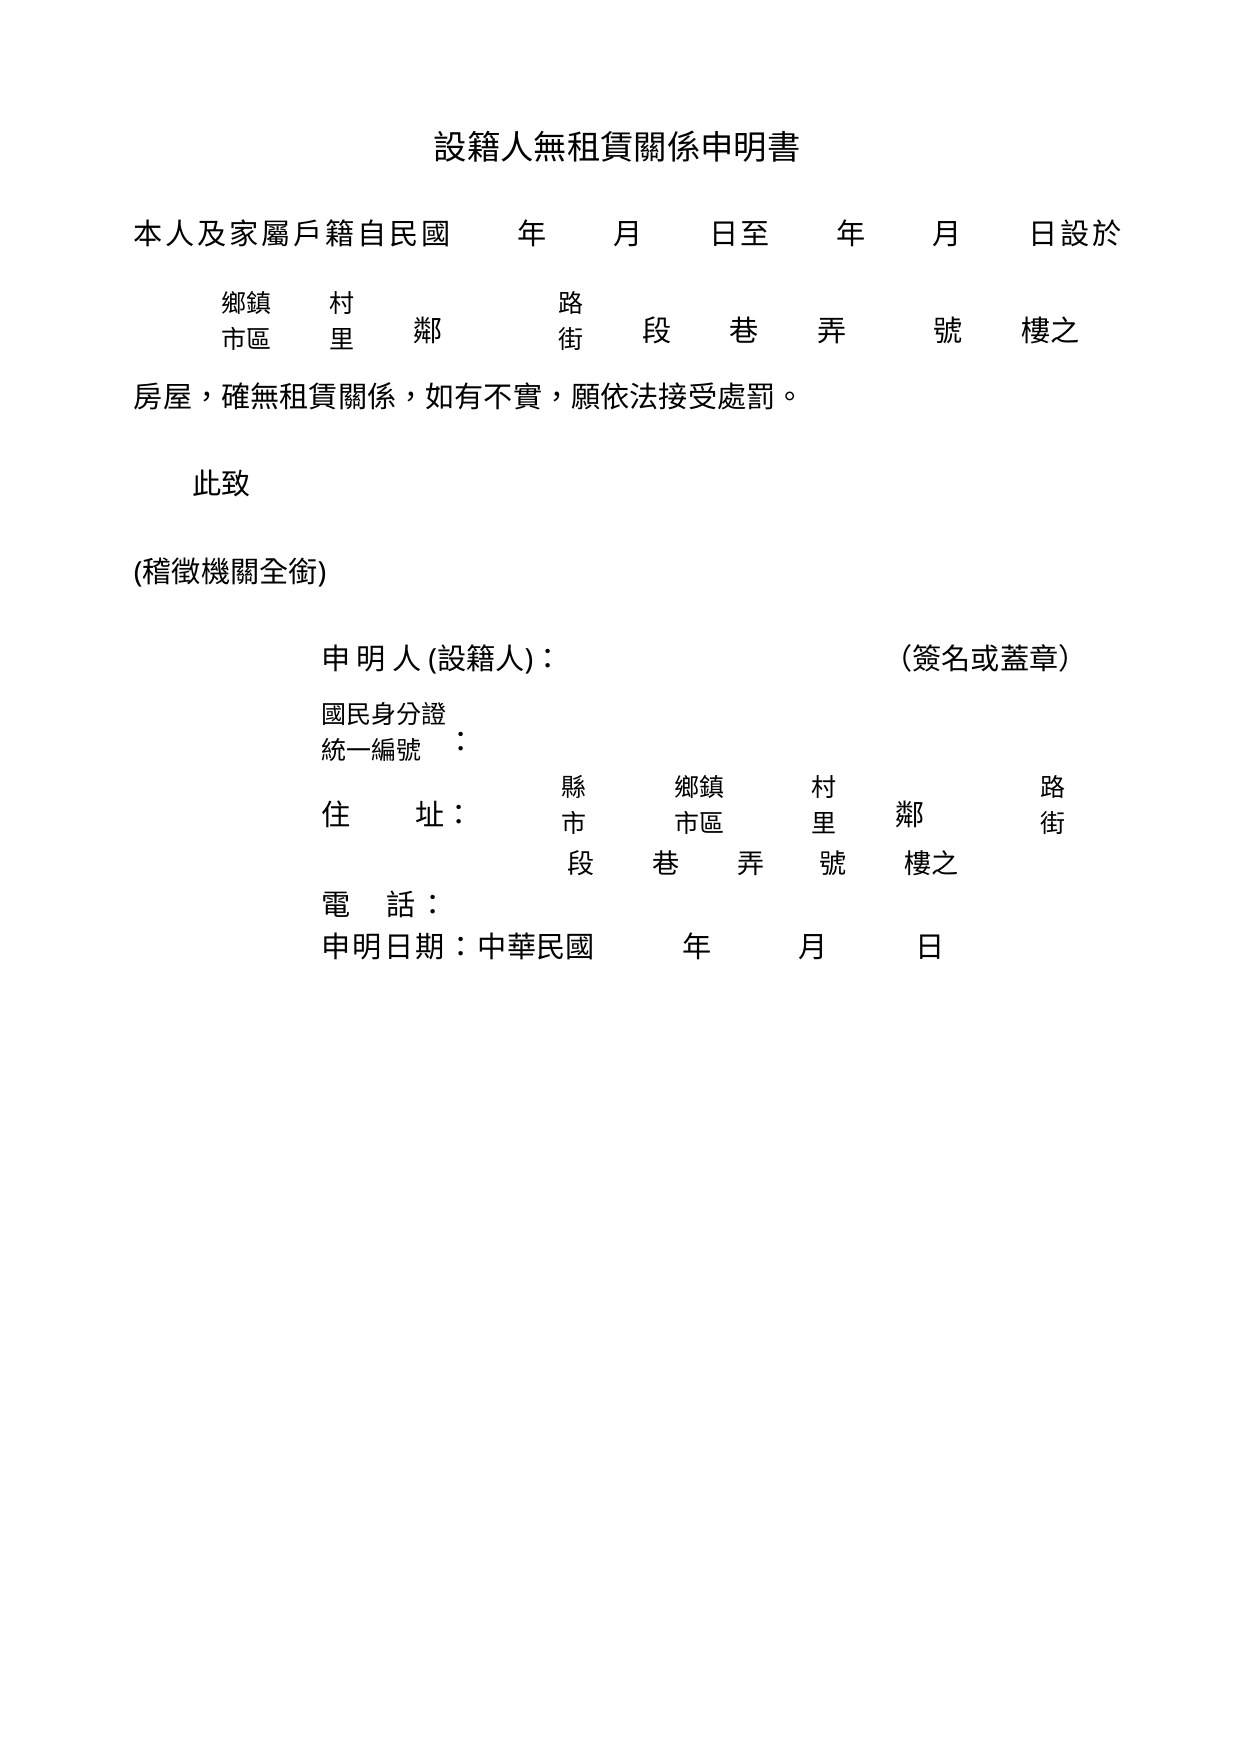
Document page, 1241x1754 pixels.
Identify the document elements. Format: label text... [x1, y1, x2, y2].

text 申明日期：中華民國 年 月 日 [321, 923, 1125, 966]
text 申 明 人 (設籍人)： （簽名或蓋章） [134, 619, 1125, 694]
text 住 址： 縣市 鄉鎮市區 村里 鄰 路街 [321, 767, 1125, 839]
text 本人及家屬戶籍自民國 年 月 日至 年 月 日設於 [134, 194, 1125, 269]
text 設籍人無租賃關係申明書 [134, 107, 1125, 182]
text 國民身分證統一編號： [321, 694, 1125, 767]
text 電 話： [321, 881, 1125, 923]
text 段 巷 弄 號 樓之 [508, 839, 1125, 881]
text 此致 [134, 444, 1125, 519]
text 鄉鎮市區 村里 鄰 路街 段 巷 弄 號 樓之 房屋，確無租賃關係，如有不實，願依法接受處罰。 [134, 282, 1125, 432]
text (稽徵機關全銜) [134, 532, 1125, 607]
